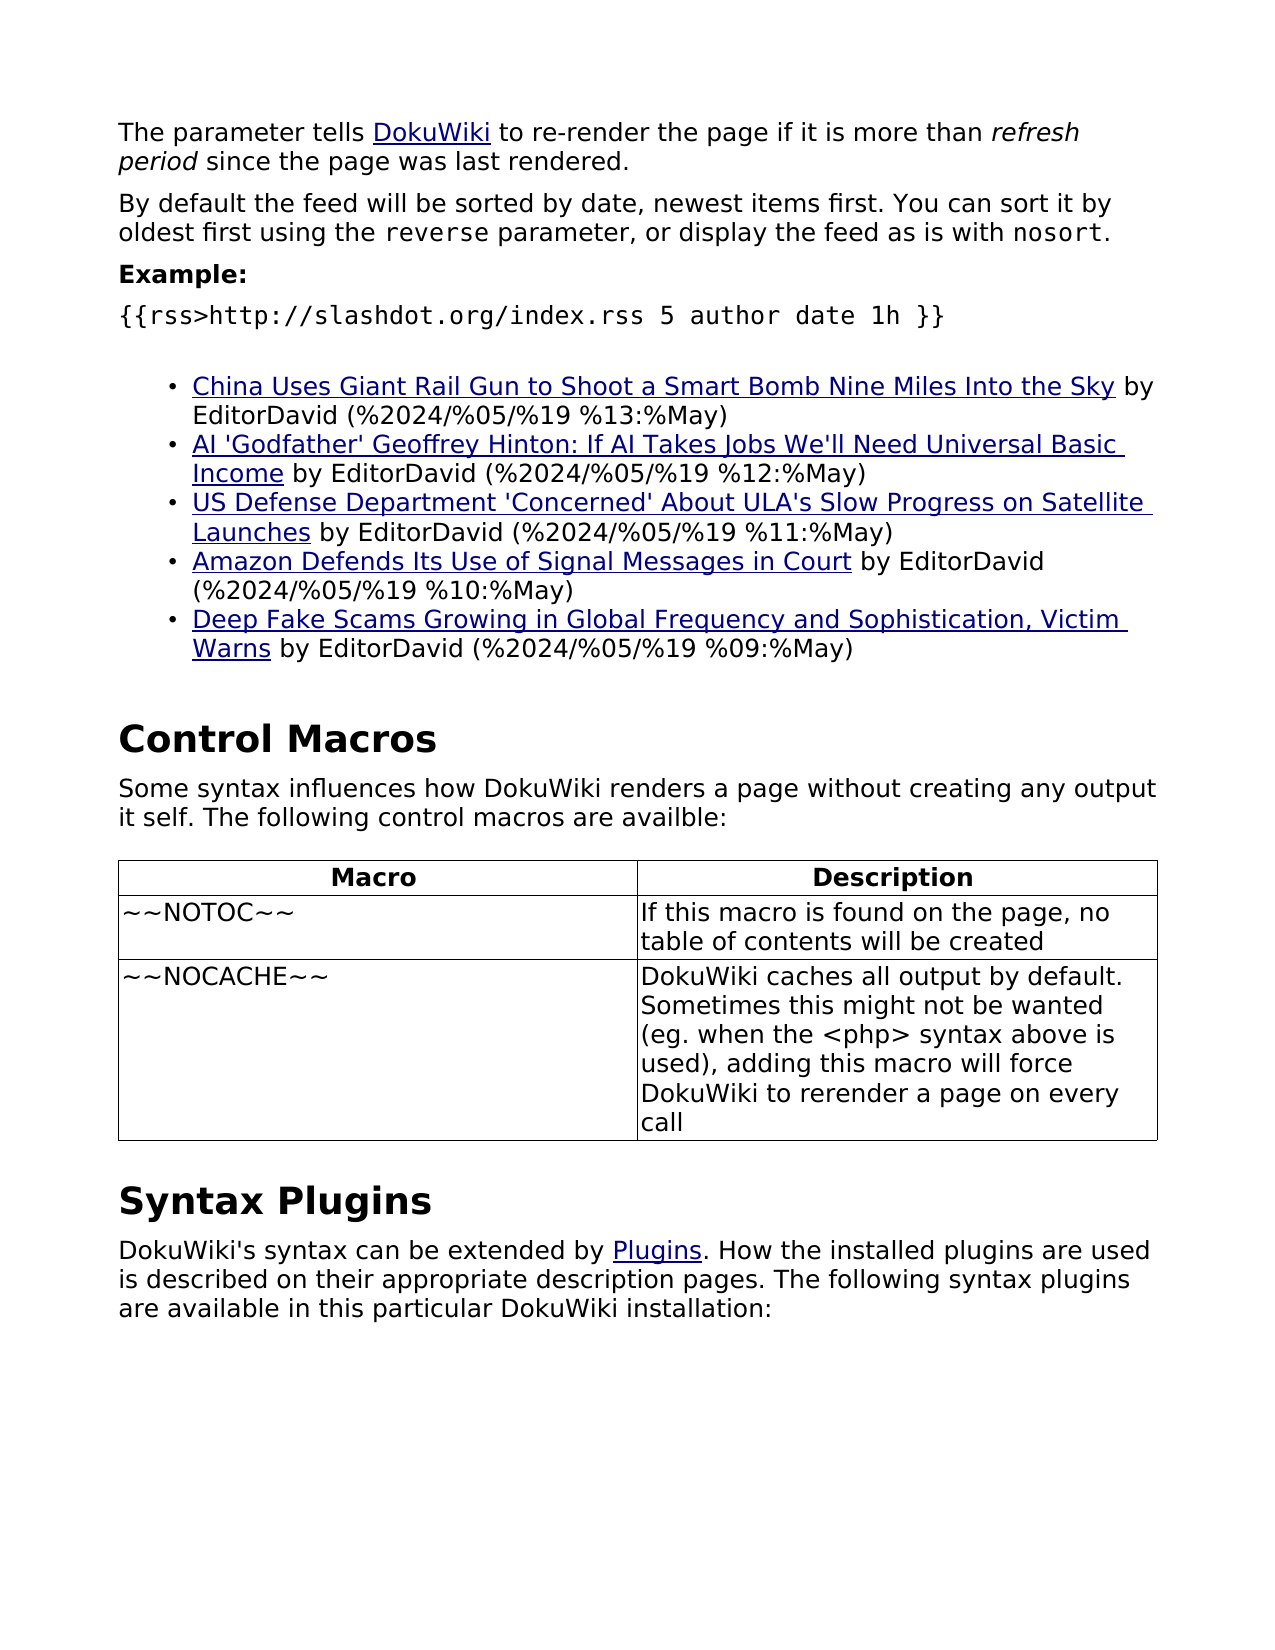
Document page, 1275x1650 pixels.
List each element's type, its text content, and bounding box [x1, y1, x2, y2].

subtitle Syntax Plugins [118, 1180, 1157, 1224]
text Example: [118, 260, 1157, 289]
table_cell ~~NOTOC~~ [119, 896, 637, 959]
text By default the feed will be sorted by date, newest items first. You can sort it by oldest first using the reverse parameter, or display the feed as is with nosort. [118, 189, 1157, 247]
list Deep Fake Scams Growing in Global Frequency and Sophistication, Victim Warns by EditorDavid (%2024/%05/%19 %09:%May) [177, 605, 1157, 663]
text Some syntax influences how DokuWiki renders a page without creating any output it self. The following control macros are availble: [118, 774, 1157, 832]
table_cell If this macro is found on the page, no table of contents will be created [638, 896, 1157, 959]
subtitle Control Macros [118, 718, 1157, 762]
list AI 'Godfather' Geoffrey Hinton: If AI Takes Jobs We'll Need Universal Basic Income by EditorDavid (%2024/%05/%19 %12:%May) [177, 430, 1157, 488]
list China Uses Giant Rail Gun to Shoot a Smart Bomb Nine Miles Into the Sky by EditorDavid (%2024/%05/%19 %13:%May) [177, 372, 1157, 430]
text DokuWiki's syntax can be extended by Plugins. How the installed plugins are used is described on their appropriate description pages. The following syntax plugins are available in this particular DokuWiki installation: [118, 1236, 1157, 1324]
table_header Macro [119, 861, 637, 895]
table_cell DokuWiki caches all output by default. Sometimes this might not be wanted (eg. when the <php> syntax above is used), adding this macro will force DokuWiki to rerender a page on every call [638, 960, 1157, 1140]
list US Defense Department 'Concerned' About ULA's Slow Progress on Satellite Launches by EditorDavid (%2024/%05/%19 %11:%May) [177, 488, 1157, 547]
text {{rss>http://slashdot.org/index.rss 5 author date 1h }} [118, 301, 1157, 331]
text The parameter tells DokuWiki to re-render the page if it is more than refresh period since the page was last rendered. [118, 118, 1157, 176]
list Amazon Defends Its Use of Signal Messages in Court by EditorDavid (%2024/%05/%19 %10:%May) [177, 547, 1157, 605]
table_cell ~~NOCACHE~~ [119, 960, 637, 1140]
table_header Description [638, 861, 1157, 895]
